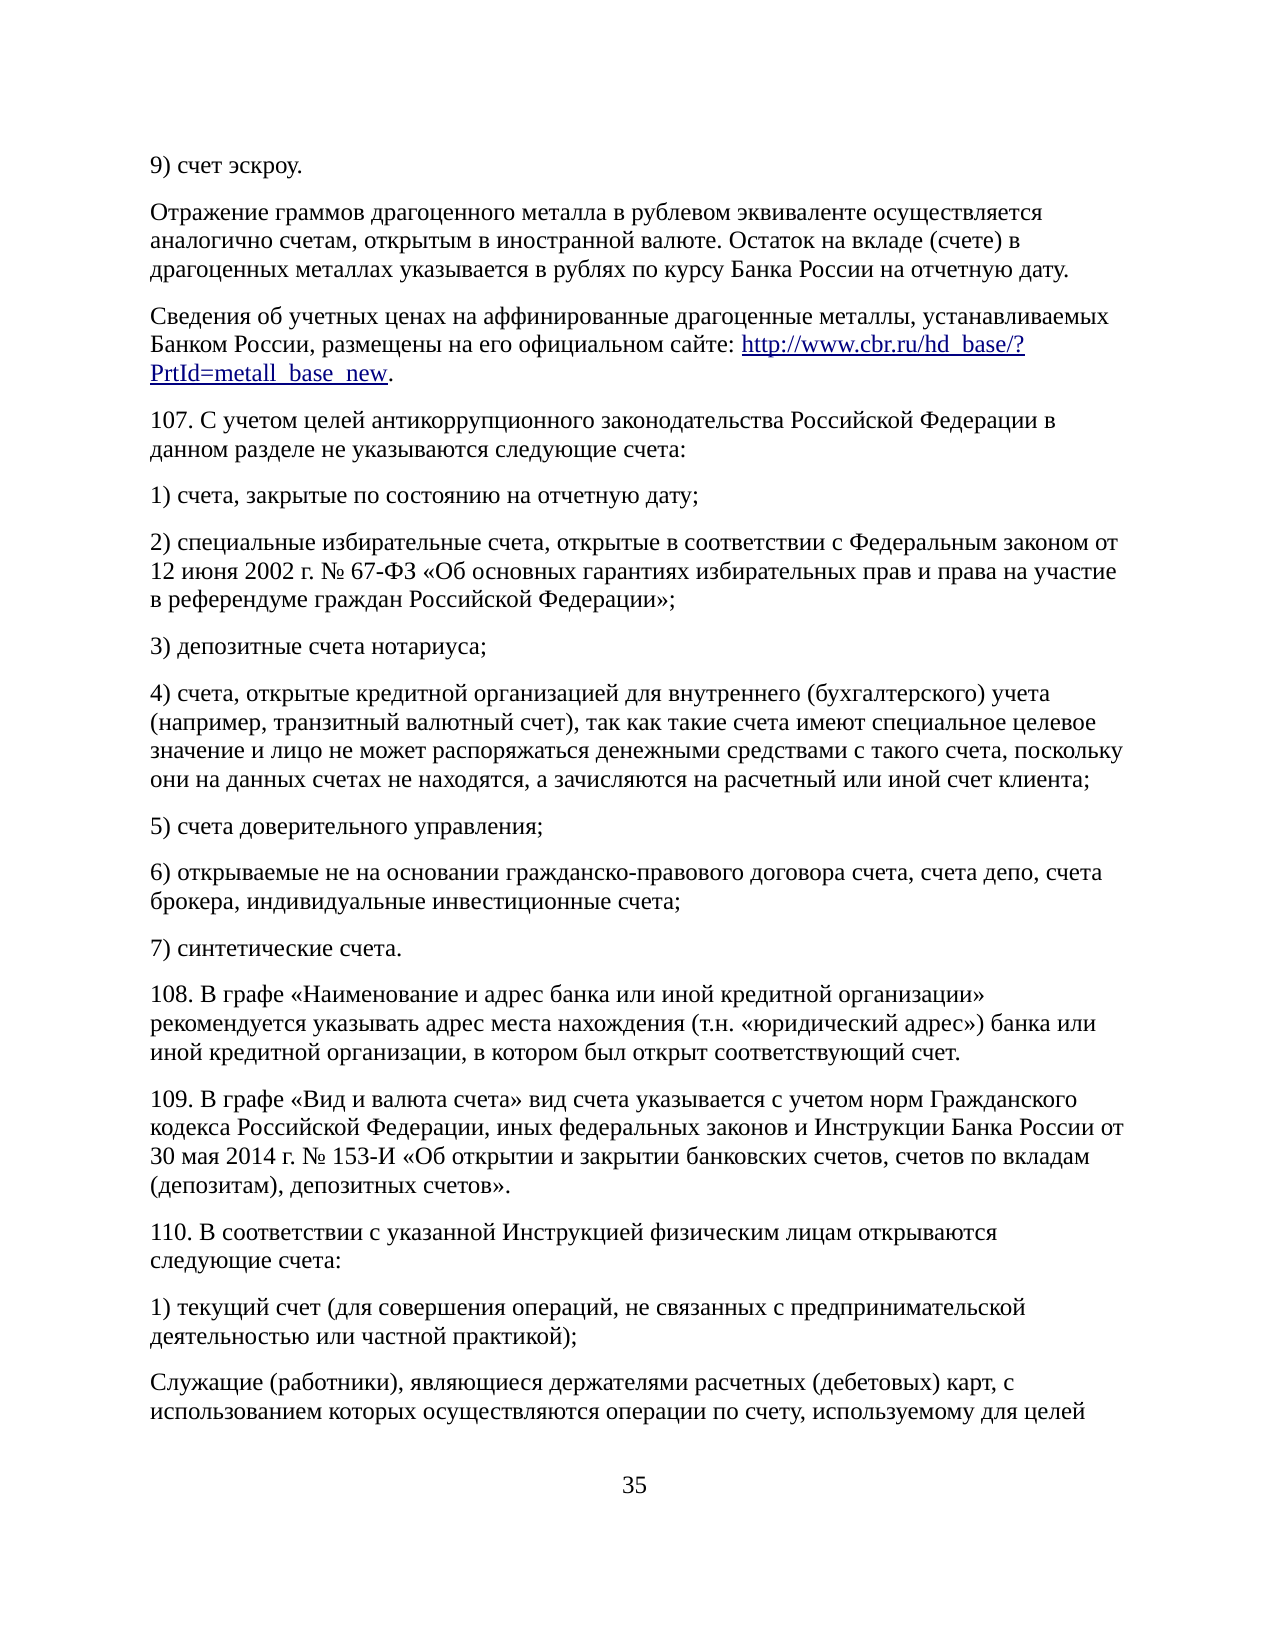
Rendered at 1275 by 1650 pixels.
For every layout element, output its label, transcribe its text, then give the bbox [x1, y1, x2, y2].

text 1) счета, закрытые по состоянию на отчетную дату; [150, 480, 1125, 509]
text 4) счета, открытые кредитной организацией для внутреннего (бухгалтерского) учета (например, транзитный валютный счет), так как такие счета имеют специальное целевое значение и лицо не может распоряжаться денежными средствами с такого счета, поскольку они на данных счетах не находятся, а зачисляются на расчетный или иной счет клиента; [150, 678, 1125, 793]
text 108. В графе «Наименование и адрес банка или иной кредитной организации» рекомендуется указывать адрес места нахождения (т.н. «юридический адрес») банка или иной кредитной организации, в котором был открыт соответствующий счет. [150, 979, 1125, 1066]
text 110. В соответствии с указанной Инструкцией физическим лицам открываются следующие счета: [150, 1217, 1125, 1274]
text 2) специальные избирательные счета, открытые в соответствии с Федеральным законом от 12 июня 2002 г. № 67-ФЗ «Об основных гарантиях избирательных прав и права на участие в референдуме граждан Российской Федерации»; [150, 527, 1125, 613]
text 107. С учетом целей антикоррупционного законодательства Российской Федерации в данном разделе не указываются следующие счета: [150, 405, 1125, 462]
text 1) текущий счет (для совершения операций, не связанных с предпринимательской деятельностью или частной практикой); [150, 1292, 1125, 1349]
text 109. В графе «Вид и валюта счета» вид счета указывается с учетом норм Гражданского кодекса Российской Федерации, иных федеральных законов и Инструкции Банка России от 30 мая 2014 г. № 153-И «Об открытии и закрытии банковских счетов, счетов по вкладам (депозитам), депозитных счетов». [150, 1084, 1125, 1199]
text Отражение граммов драгоценного металла в рублевом эквиваленте осуществляется аналогично счетам, открытым в иностранной валюте. Остаток на вкладе (счете) в драгоценных металлах указывается в рублях по курсу Банка России на отчетную дату. [150, 197, 1125, 283]
text Служащие (работники), являющиеся держателями расчетных (дебетовых) карт, с использованием которых осуществляются операции по счету, используемому для целей [150, 1367, 1125, 1425]
text 3) депозитные счета нотариуса; [150, 631, 1125, 660]
text 7) синтетические счета. [150, 933, 1125, 962]
text 6) открываемые не на основании гражданско-правового договора счета, счета депо, счета брокера, индивидуальные инвестиционные счета; [150, 857, 1125, 915]
text Сведения об учетных ценах на аффинированные драгоценные металлы, устанавливаемых Банком России, размещены на его официальном сайте: http://www.cbr.ru/hd_base/?PrtId=metall_base_new. [150, 301, 1125, 387]
text 9) счет эскроу. [150, 150, 1125, 179]
text 5) счета доверительного управления; [150, 811, 1125, 839]
